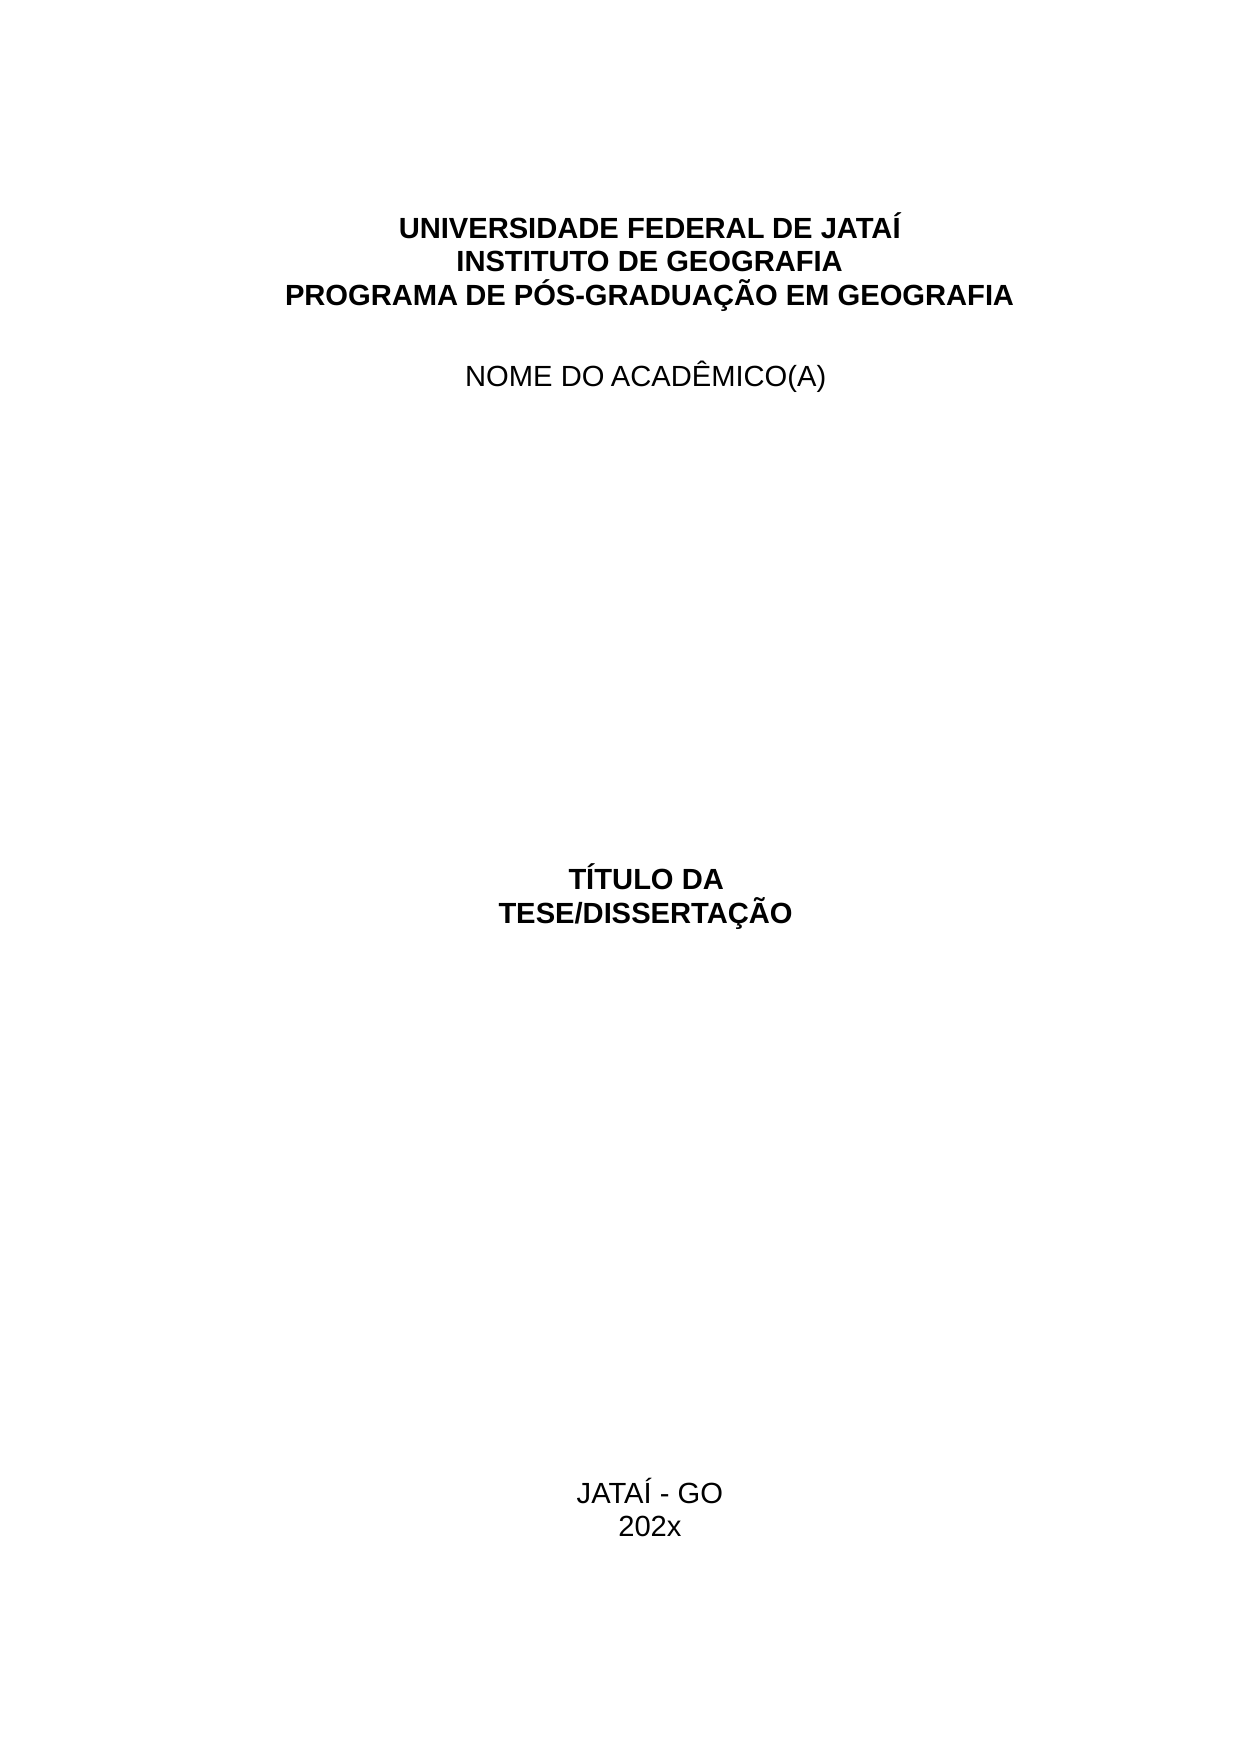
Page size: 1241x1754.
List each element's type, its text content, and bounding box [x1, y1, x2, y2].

text JATAÍ - GO [177, 1476, 1122, 1509]
text NOME DO ACADÊMICO(A) [177, 359, 1122, 393]
text 202x [177, 1509, 1122, 1543]
text INSTITUTO DE GEOGRAFIA [177, 244, 1122, 278]
text PROGRAMA DE PÓS-GRADUAÇÃO EM GEOGRAFIA [177, 278, 1122, 311]
text TESE/DISSERTAÇÃO [177, 896, 1122, 929]
text TÍTULO DA [177, 862, 1122, 896]
text UNIVERSIDADE FEDERAL DE JATAÍ [177, 211, 1122, 244]
